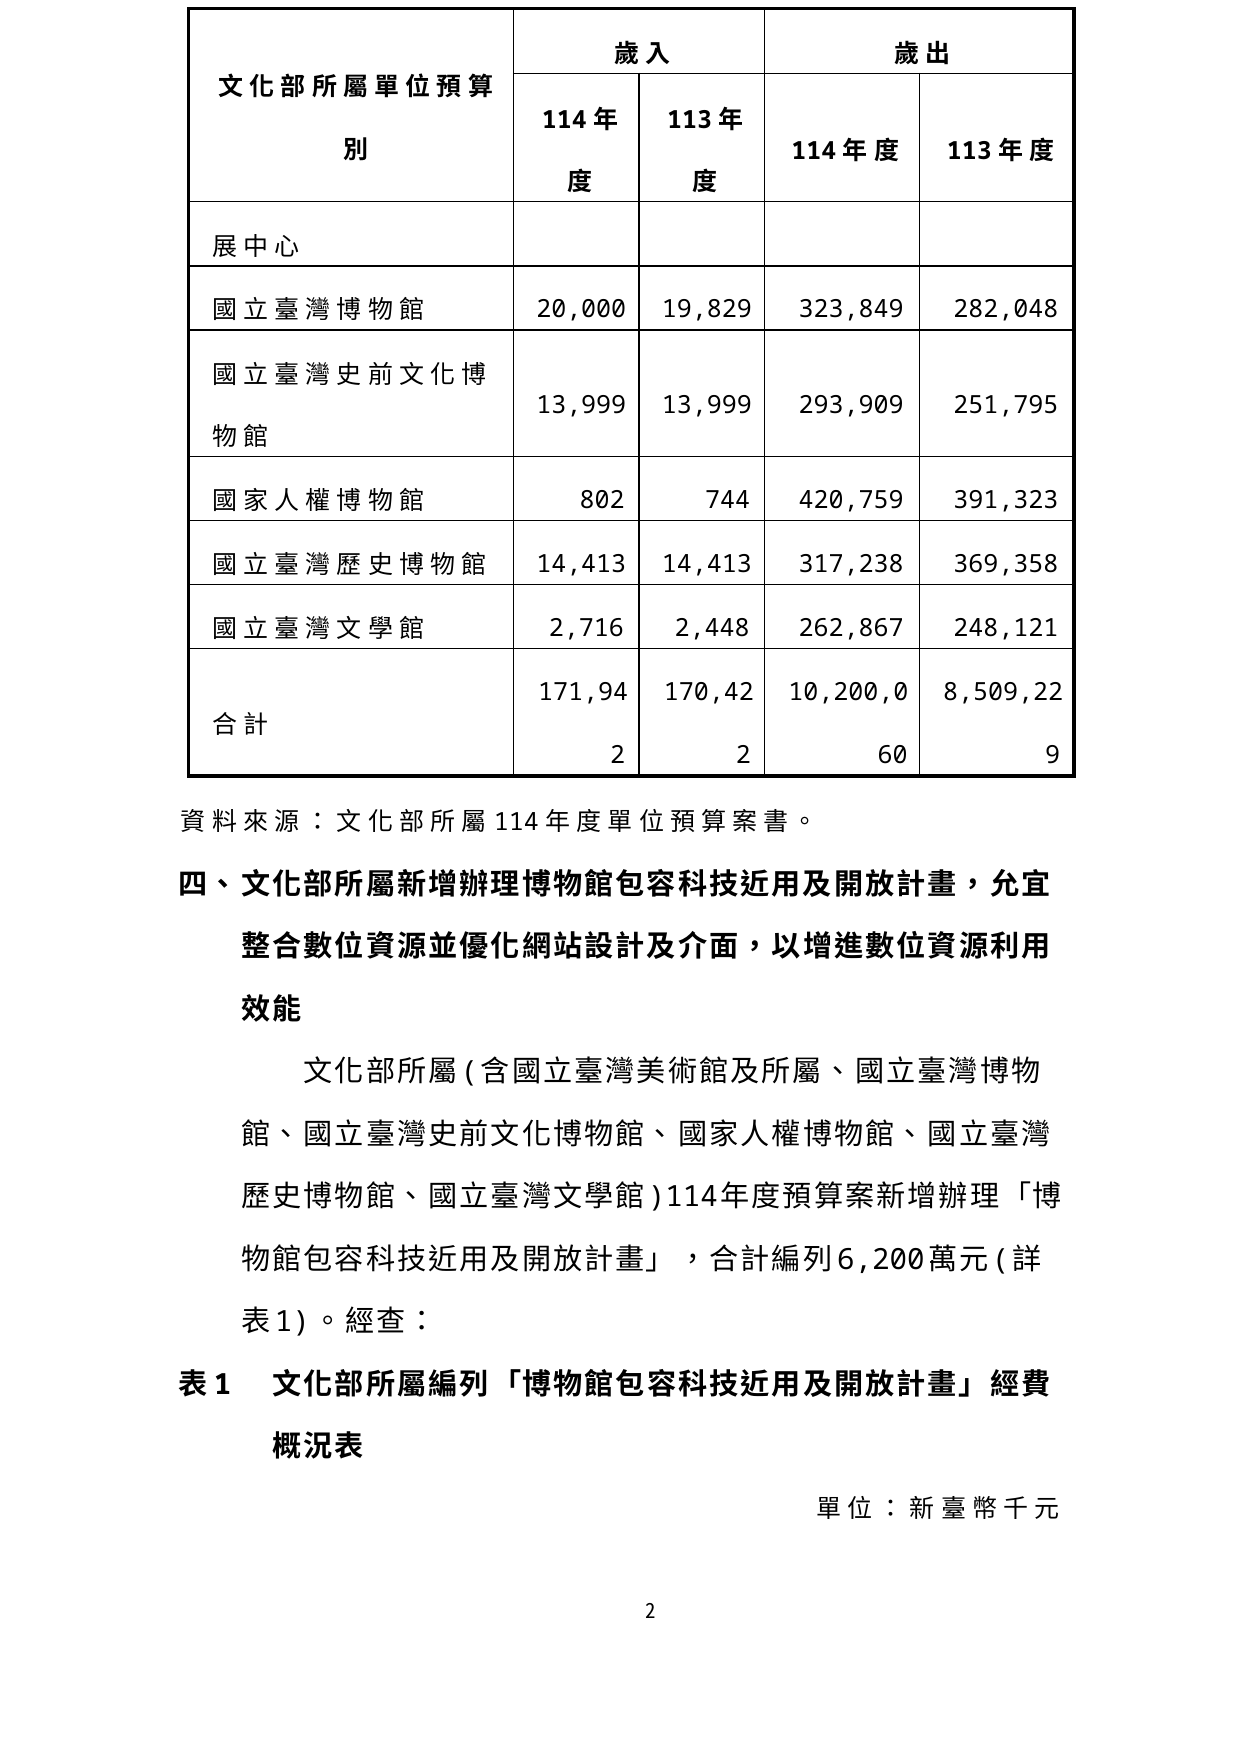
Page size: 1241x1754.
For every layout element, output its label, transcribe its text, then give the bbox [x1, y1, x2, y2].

table_cell 國立臺灣文學館 [190, 585, 513, 648]
table_cell 114年度 [765, 74, 919, 201]
table_cell 19,829 [640, 267, 764, 329]
table_cell 13,999 [640, 331, 764, 456]
text 資料來源：文化部所屬114年度單位預算案書。 [177, 777, 1063, 840]
table_cell 171,942 [514, 649, 638, 774]
table_cell 14,413 [640, 521, 764, 584]
table_cell 113年度 [640, 74, 764, 201]
table_cell [920, 202, 1072, 265]
text 文化部所屬(含國立臺灣美術館及所屬、國立臺灣博物館、國立臺灣史前文化博物館、國家人權博物館、國立臺灣歷史博物館、國立臺灣文學館)114年度預算案新增辦理「博物館包容科技近用及開放計畫」，合計編列6,200萬元(詳表1)。經查： [236, 1027, 1063, 1340]
table_cell 323,849 [765, 267, 919, 329]
text 表1 文化部所屬編列「博物館包容科技近用及開放計畫」經費概況表 [177, 1340, 1063, 1465]
table_header 歲入 [514, 10, 764, 73]
table_cell 國家人權博物館 [190, 457, 513, 519]
table_cell 國立臺灣博物館 [190, 267, 513, 329]
table_cell 420,759 [765, 457, 919, 519]
table_cell 展中心 [190, 202, 513, 265]
table_header 歲出 [765, 10, 1072, 73]
table_cell 國立臺灣歷史博物館 [190, 521, 513, 584]
table_cell 113年度 [920, 74, 1072, 201]
table_cell 114年度 [514, 74, 638, 201]
table_cell 合計 [190, 649, 513, 774]
table_cell 744 [640, 457, 764, 519]
table_cell 13,999 [514, 331, 638, 456]
table_cell 802 [514, 457, 638, 519]
table_cell 20,000 [514, 267, 638, 329]
table_header 文化部所屬單位預算別 [190, 10, 513, 201]
table_cell 262,867 [765, 585, 919, 648]
table_cell 248,121 [920, 585, 1072, 648]
table_cell 14,413 [514, 521, 638, 584]
text 單位：新臺幣千元 [236, 1465, 1063, 1527]
table_cell 10,200,060 [765, 649, 919, 774]
table_cell 317,238 [765, 521, 919, 584]
table_cell 2,448 [640, 585, 764, 648]
text 四、文化部所屬新增辦理博物館包容科技近用及開放計畫，允宜整合數位資源並優化網站設計及介面，以增進數位資源利用效能 [177, 840, 1063, 1027]
table_cell [514, 202, 638, 265]
table_cell 391,323 [920, 457, 1072, 519]
table_cell 8,509,229 [920, 649, 1072, 774]
table_cell 2,716 [514, 585, 638, 648]
table_cell [640, 202, 764, 265]
table_cell 170,422 [640, 649, 764, 774]
table_cell 國立臺灣史前文化博物館 [190, 331, 513, 456]
table_cell [765, 202, 919, 265]
table_cell 293,909 [765, 331, 919, 456]
table_cell 369,358 [920, 521, 1072, 584]
table_cell 282,048 [920, 267, 1072, 329]
table_cell 251,795 [920, 331, 1072, 456]
